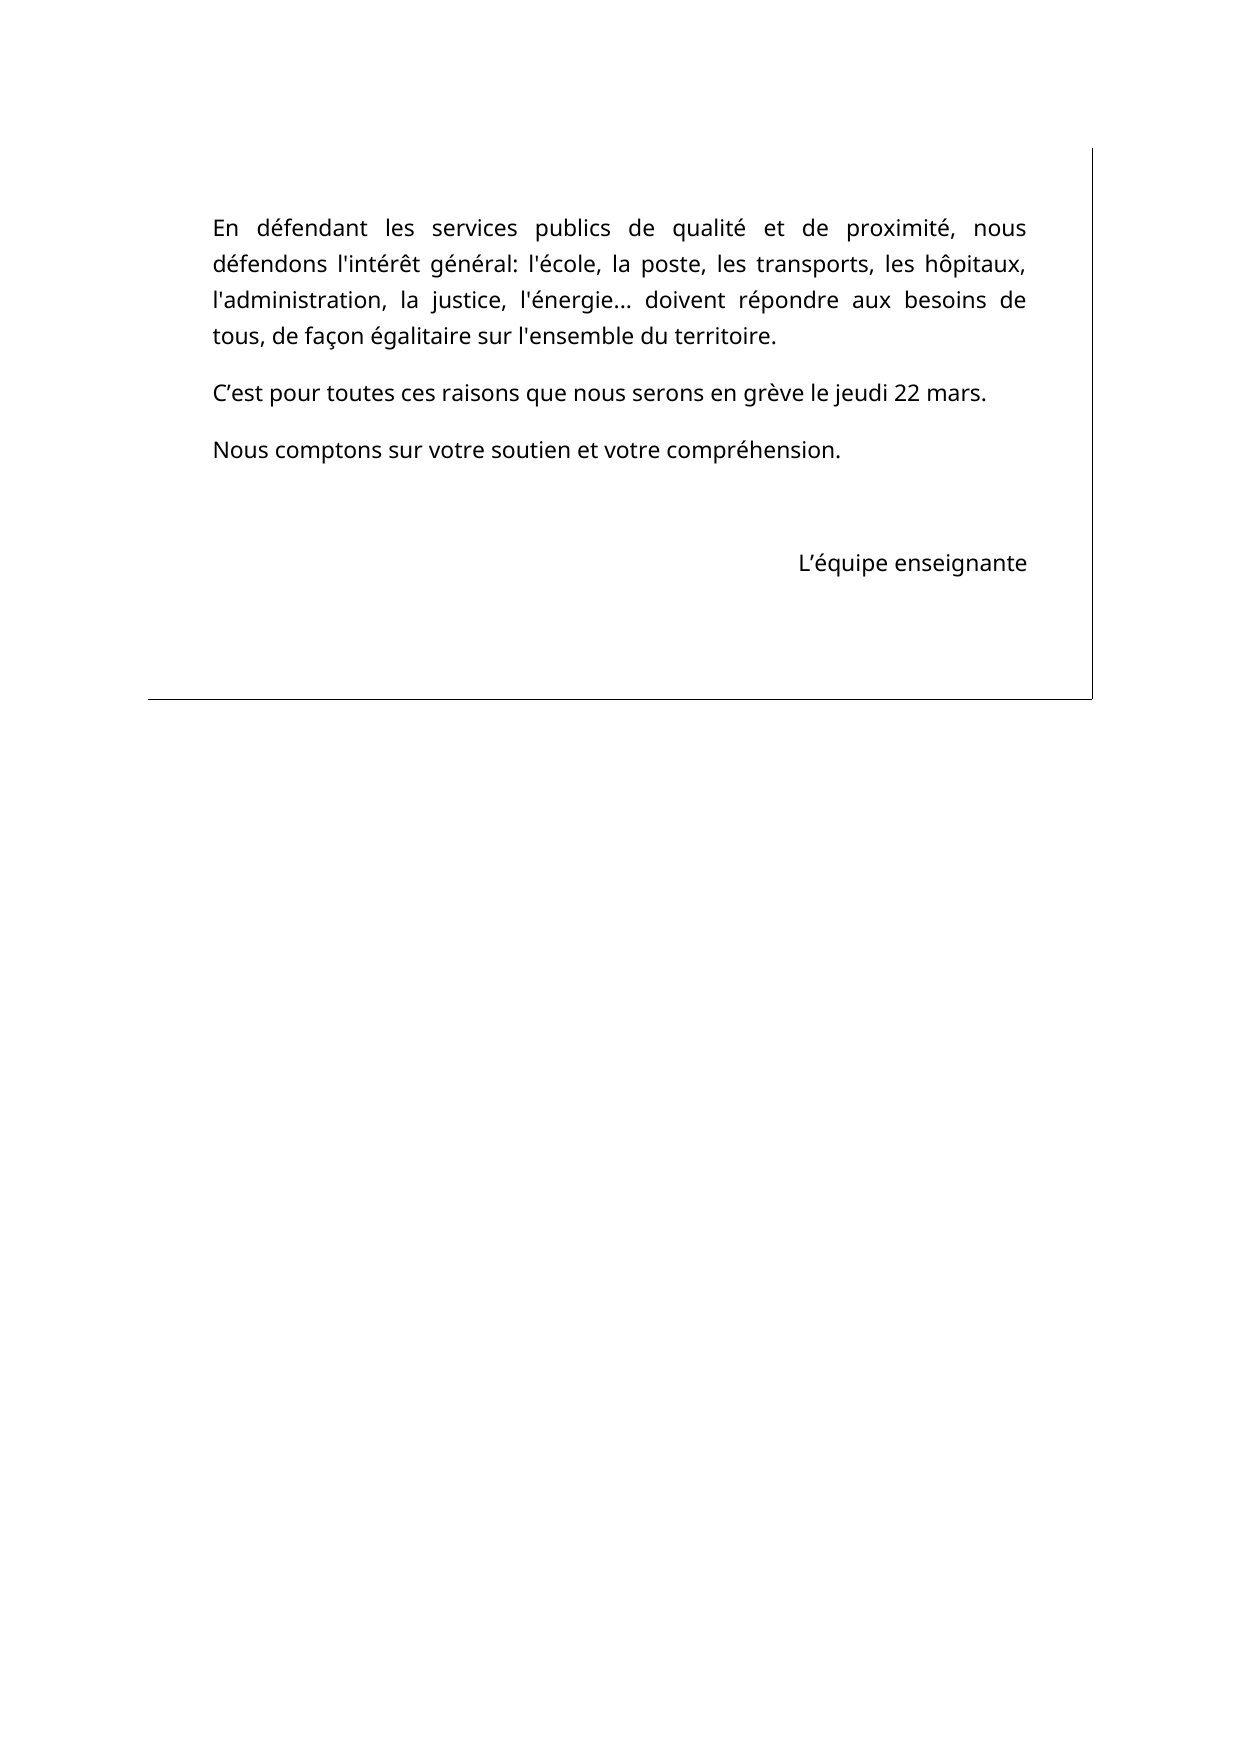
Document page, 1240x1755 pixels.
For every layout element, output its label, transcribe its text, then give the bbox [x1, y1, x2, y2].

text En défendant les services publics de qualité et de proximité, nous défendons l'intérêt général: l'école, la poste, les transports, les hôpitaux, l'administration, la justice, l'énergie... doivent répondre aux besoins de tous, de façon égalitaire sur l'ensemble du territoire. [148, 148, 1092, 312]
text C’est pour toutes ces raisons que nous serons en grève le jeudi 22 mars. [148, 312, 1092, 369]
text Nous comptons sur votre soutien et votre compréhension. [148, 369, 1092, 465]
text L’équipe enseignante [148, 482, 1092, 578]
